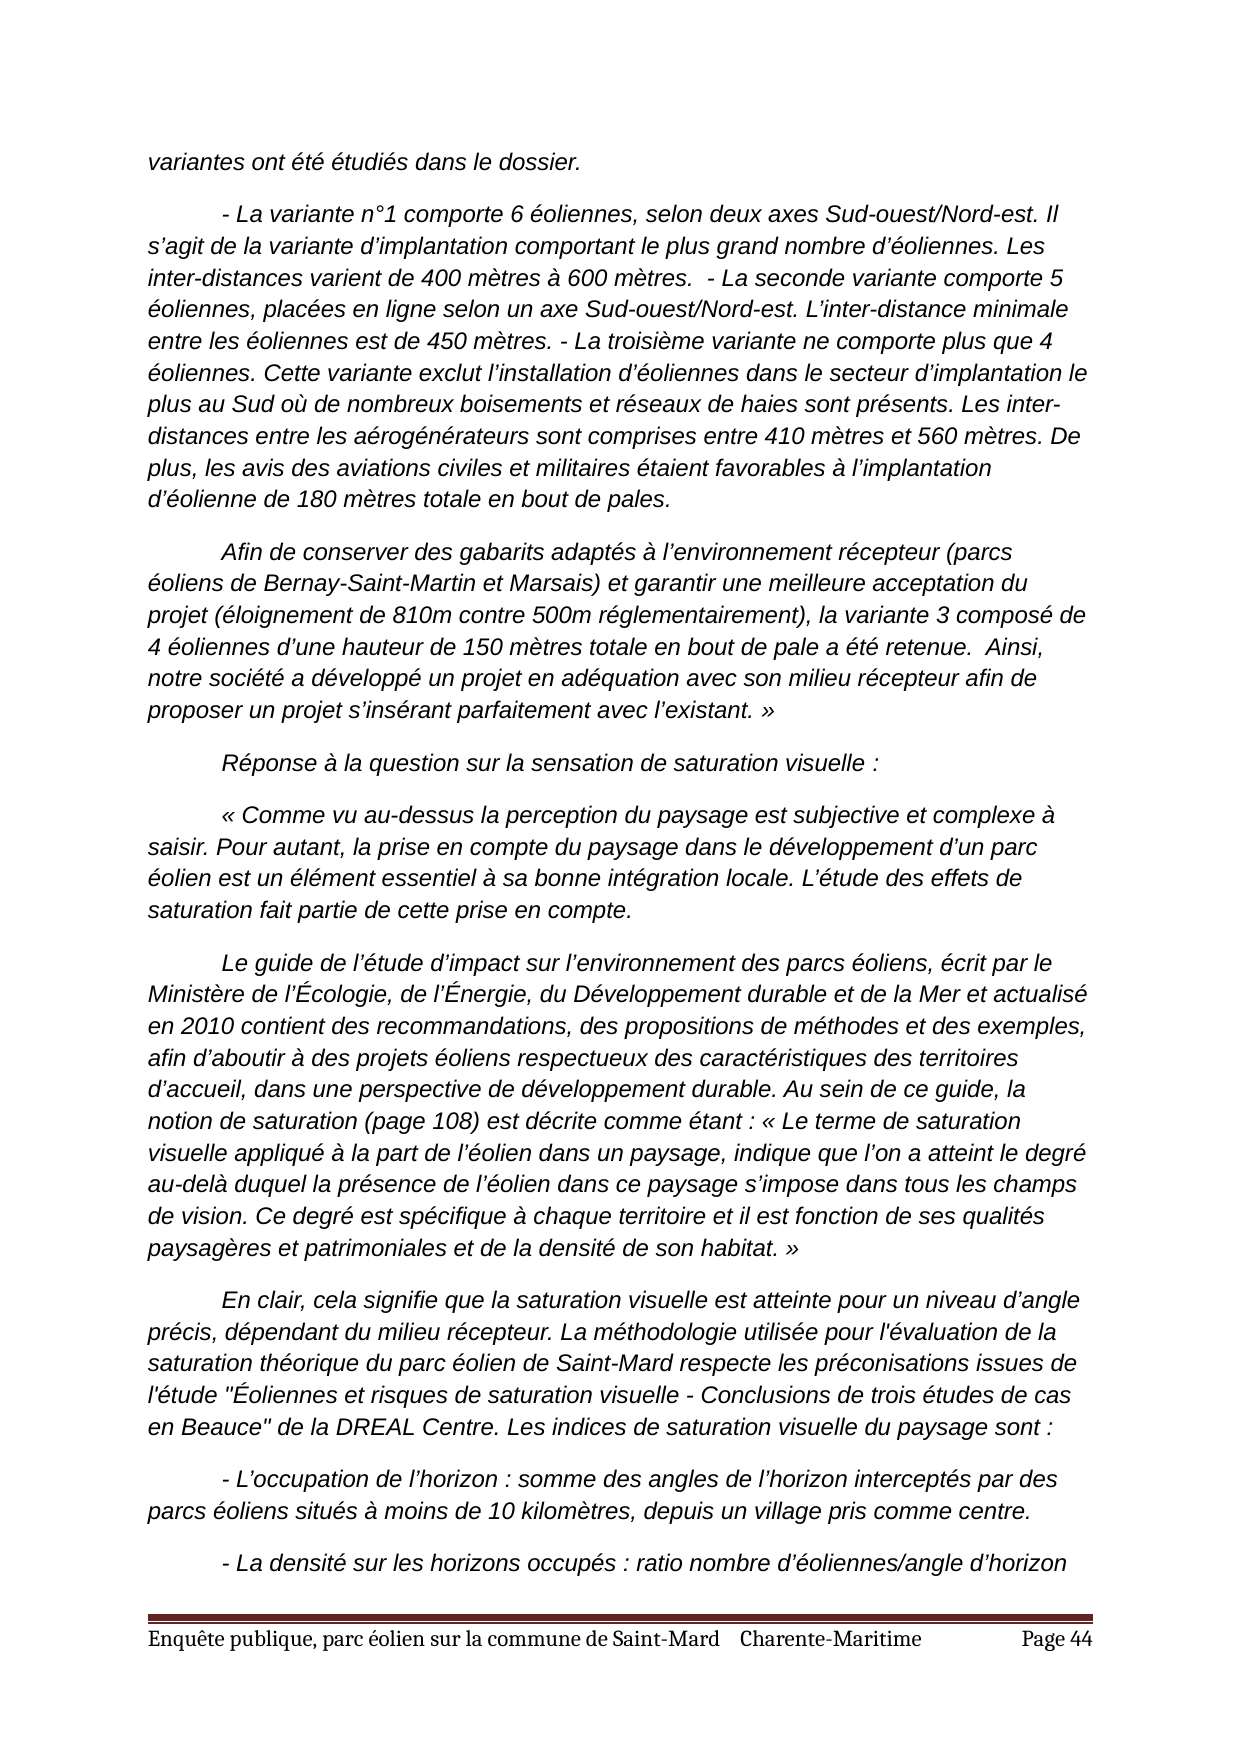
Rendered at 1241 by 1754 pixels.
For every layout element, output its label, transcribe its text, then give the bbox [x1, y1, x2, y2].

text Afin de conserver des gabarits adaptés à l’environnement récepteur (parcs éoliens de Bernay-Saint-Martin et Marsais) et garantir une meilleure acceptation du projet (éloignement de 810m contre 500m réglementairement), la variante 3 composé de 4 éoliennes d’une hauteur de 150 mètres totale en bout de pale a été retenue. Ainsi, notre société a développé un projet en adéquation avec son milieu récepteur afin de proposer un projet s’insérant parfaitement avec l’existant. » [148, 538, 1093, 723]
text En clair, cela signifie que la saturation visuelle est atteinte pour un niveau d’angle précis, dépendant du milieu récepteur. La méthodologie utilisée pour l'évaluation de la saturation théorique du parc éolien de Saint-Mard respecte les préconisations issues de l'étude "Éoliennes et risques de saturation visuelle - Conclusions de trois études de cas en Beauce" de la DREAL Centre. Les indices de saturation visuelle du paysage sont : [148, 1286, 1093, 1440]
text Le guide de l’étude d’impact sur l’environnement des parcs éoliens, écrit par le Ministère de l’Écologie, de l’Énergie, du Développement durable et de la Mer et actualisé en 2010 contient des recommandations, des propositions de méthodes et des exemples, afin d’aboutir à des projets éoliens respectueux des caractéristiques des territoires d’accueil, dans une perspective de développement durable. Au sein de ce guide, la notion de saturation (page 108) est décrite comme étant : « Le terme de saturation visuelle appliqué à la part de l’éolien dans un paysage, indique que l’on a atteint le degré au-delà duquel la présence de l’éolien dans ce paysage s’impose dans tous les champs de vision. Ce degré est spécifique à chaque territoire et il est fonction de ses qualités paysagères et patrimoniales et de la densité de son habitat. » [148, 948, 1093, 1261]
text - La variante n°1 comporte 6 éoliennes, selon deux axes Sud-ouest/Nord-est. Il s’agit de la variante d’implantation comportant le plus grand nombre d’éoliennes. Les inter-distances varient de 400 mètres à 600 mètres. - La seconde variante comporte 5 éoliennes, placées en ligne selon un axe Sud-ouest/Nord-est. L’inter-distance minimale entre les éoliennes est de 450 mètres. - La troisième variante ne comporte plus que 4 éoliennes. Cette variante exclut l’installation d’éoliennes dans le secteur d’implantation le plus au Sud où de nombreux boisements et réseaux de haies sont présents. Les inter-distances entre les aérogénérateurs sont comprises entre 410 mètres et 560 mètres. De plus, les avis des aviations civiles et militaires étaient favorables à l’implantation d’éolienne de 180 mètres totale en bout de pales. [148, 200, 1093, 513]
text - La densité sur les horizons occupés : ratio nombre d’éoliennes/angle d’horizon [148, 1549, 1093, 1577]
text - L’occupation de l’horizon : somme des angles de l’horizon interceptés par des parcs éoliens situés à moins de 10 kilomètres, depuis un village pris comme centre. [148, 1465, 1093, 1524]
text Réponse à la question sur la sensation de saturation visuelle : [148, 748, 1093, 776]
text variantes ont été étudiés dans le dossier. [148, 148, 1093, 175]
text « Comme vu au-dessus la perception du paysage est subjective et complexe à saisir. Pour autant, la prise en compte du paysage dans le développement d’un parc éolien est un élément essentiel à sa bonne intégration locale. L’étude des effets de saturation fait partie de cette prise en compte. [148, 801, 1093, 923]
